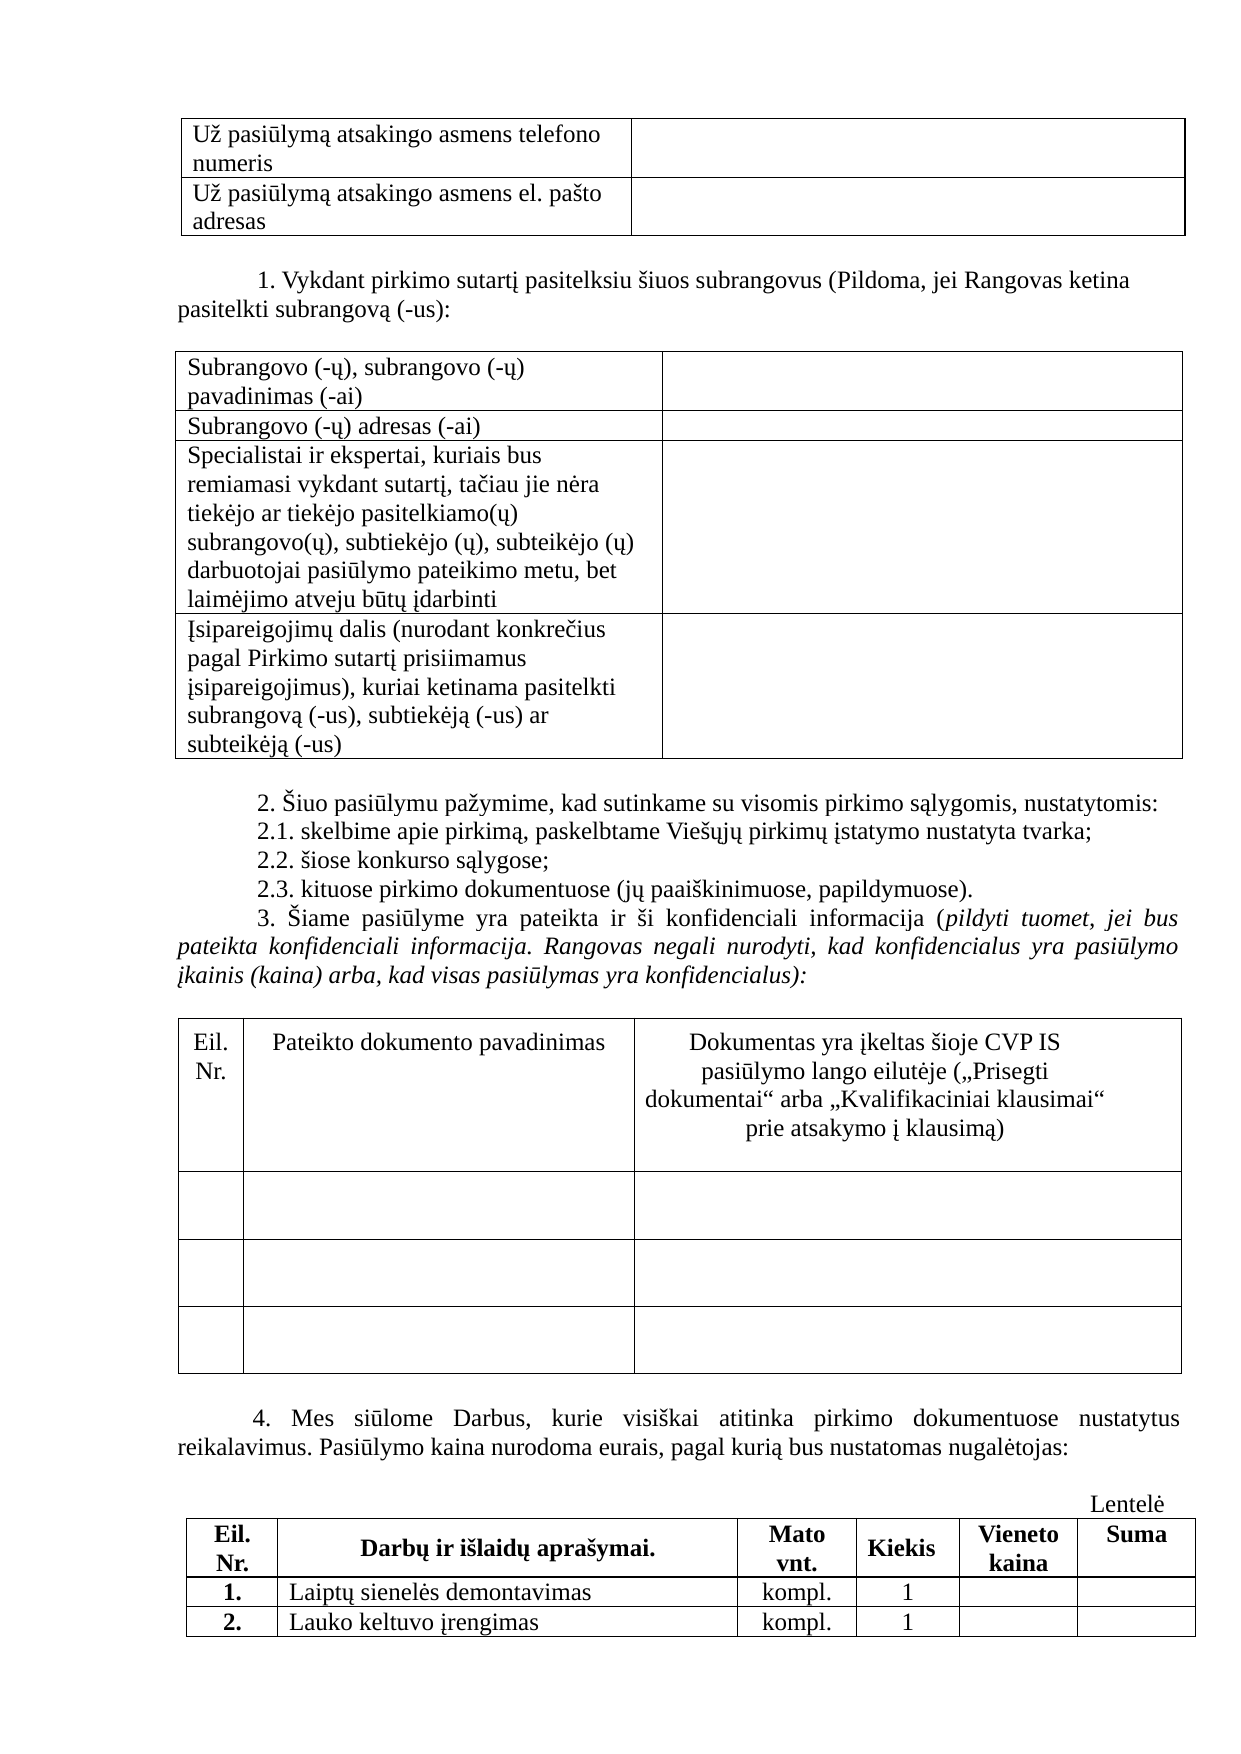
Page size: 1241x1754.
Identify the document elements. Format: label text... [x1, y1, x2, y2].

table_cell [960, 1607, 1077, 1636]
table_cell Laiptų sienelės demontavimas [278, 1578, 737, 1606]
table_header Eil. Nr. [179, 1019, 243, 1171]
table_cell Už pasiūlymą atsakingo asmens el. pašto adresas [182, 178, 631, 235]
text 2.2. šiose konkurso sąlygose; [177, 845, 1181, 874]
table_cell 1 [857, 1607, 959, 1636]
table_cell 1 [857, 1578, 959, 1606]
table_cell [179, 1172, 243, 1238]
table_cell [635, 1172, 1181, 1238]
table_cell [1078, 1578, 1195, 1606]
table_cell [179, 1307, 243, 1373]
table_header Pateikto dokumento pavadinimas [244, 1019, 634, 1171]
table_cell kompl. [738, 1578, 856, 1606]
table_header Mato vnt. [738, 1519, 856, 1576]
table_cell [632, 178, 1184, 235]
table_cell [635, 1307, 1181, 1373]
table_cell [663, 614, 1182, 758]
table_cell [663, 411, 1182, 439]
table_cell [1078, 1607, 1195, 1636]
table_cell Už pasiūlymą atsakingo asmens telefono numeris [182, 119, 631, 177]
table_header Suma [1078, 1519, 1195, 1576]
table_header Eil. Nr. [187, 1519, 277, 1576]
text 4. Mes siūlome Darbus, kurie visiškai atitinka pirkimo dokumentuose nustatytus reikalavimus. Pasiūlymo kaina nurodoma eurais, pagal kurią bus nustatomas nugalėtojas: [177, 1403, 1181, 1460]
table_cell 2. [187, 1607, 277, 1636]
text 2.1. skelbime apie pirkimą, paskelbtame Viešųjų pirkimų įstatymo nustatyta tvarka; [177, 816, 1181, 845]
table_cell [244, 1172, 634, 1238]
table_cell [635, 1240, 1181, 1306]
text Lentelė [252, 1489, 1181, 1518]
table_cell Įsipareigojimų dalis (nurodant konkrečius pagal Pirkimo sutartį prisiimamus įsipareigojimus), kuriai ketinama pasitelkti subrangovą (-us), subtiekėją (-us) ar subteikėją (-us) [176, 614, 662, 758]
text 3. Šiame pasiūlyme yra pateikta ir ši konfidenciali informacija (pildyti tuomet, jei bus pateikta konfidenciali informacija. Rangovas negali nurodyti, kad konfidencialus yra pasiūlymo įkainis (kaina) arba, kad visas pasiūlymas yra konfidencialus): [177, 903, 1181, 989]
table_cell Specialistai ir ekspertai, kuriais bus remiamasi vykdant sutartį, tačiau jie nėra tiekėjo ar tiekėjo pasitelkiamo(ų) subrangovo(ų), subtiekėjo (ų), subteikėjo (ų) darbuotojai pasiūlymo pateikimo metu, bet laimėjimo atveju būtų įdarbinti [176, 441, 662, 613]
table_cell Subrangovo (-ų) adresas (-ai) [176, 411, 662, 439]
table_header Dokumentas yra įkeltas šioje CVP IS pasiūlymo lango eilutėje („Prisegti dokumentai“ arba „Kvalifikaciniai klausimai“ prie atsakymo į klausimą) [635, 1019, 1181, 1171]
table_cell [244, 1307, 634, 1373]
table_cell Lauko keltuvo įrengimas [278, 1607, 737, 1636]
table_header Vieneto kaina [960, 1519, 1077, 1576]
text 2.3. kituose pirkimo dokumentuose (jų paaiškinimuose, papildymuose). [177, 874, 1181, 903]
table_header Subrangovo (-ų), subrangovo (-ų) pavadinimas (-ai) [176, 352, 662, 410]
table_cell [663, 441, 1182, 613]
table_cell [179, 1240, 243, 1306]
table_header [663, 352, 1182, 410]
text 1. Vykdant pirkimo sutartį pasitelksiu šiuos subrangovus (Pildoma, jei Rangovas ketina pasitelkti subrangovą (-us): [177, 265, 1181, 322]
table_header Darbų ir išlaidų aprašymai. [278, 1519, 737, 1576]
table_cell [244, 1240, 634, 1306]
table_cell 1. [187, 1578, 277, 1606]
table_cell [632, 119, 1184, 177]
text 2. Šiuo pasiūlymu pažymime, kad sutinkame su visomis pirkimo sąlygomis, nustatytomis: [177, 788, 1181, 816]
table_header Kiekis [857, 1519, 959, 1576]
table_cell [960, 1578, 1077, 1606]
table_cell kompl. [738, 1607, 856, 1636]
